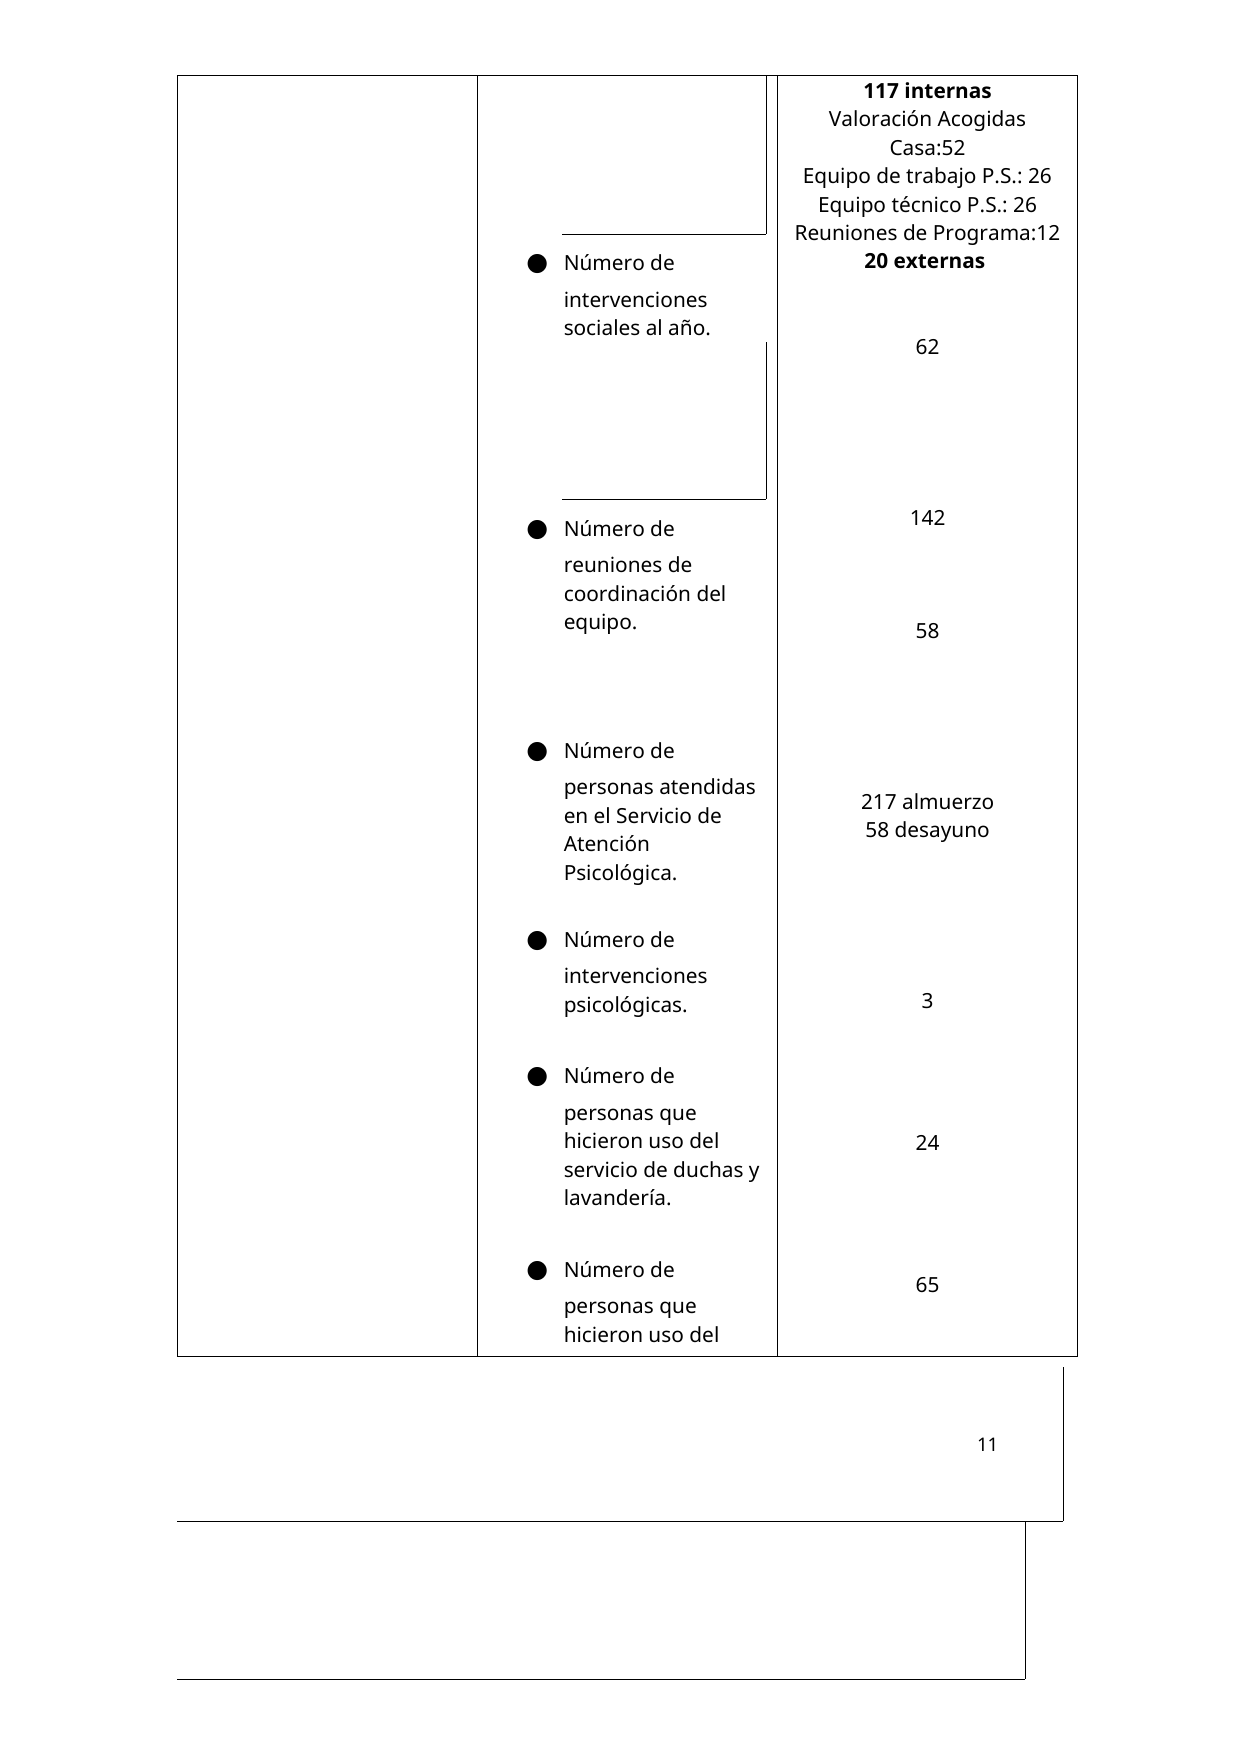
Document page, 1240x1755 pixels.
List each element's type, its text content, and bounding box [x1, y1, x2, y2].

table_cell Número de personas acogidas/ atendidas. Número de personas que establecieron PTI. Número de intervenciones sociales al año. Número de reuniones de coordinación del equipo. Número de personas atendidas en el Servicio de Atención Psicológica. Número de intervenciones psicológicas. Número de personas que hicieron uso del servicio de duchas y lavandería. Número de personas que hicieron uso del servicio de almuerzo y desayuno. Número de asambleas y actividades grupales. Número de personas que utilizaron el servicio de consigna. Número de personas que utilizaron el servicio de ropero. Número de talleres y actividades realizadas. Perfil de población acogida: Edad, sexo, estado civil, Vivienda, situación económica y de salud, etc. [478, 76, 777, 1356]
table_cell [178, 76, 477, 1356]
table_cell 117 internas Valoración Acogidas Casa:52 Equipo de trabajo P.S.: 26 Equipo técnico P.S.: 26 Reuniones de Programa:12 20 externas 62 142 58 217 almuerzo 58 desayuno 3 24 65 [778, 76, 1077, 1356]
